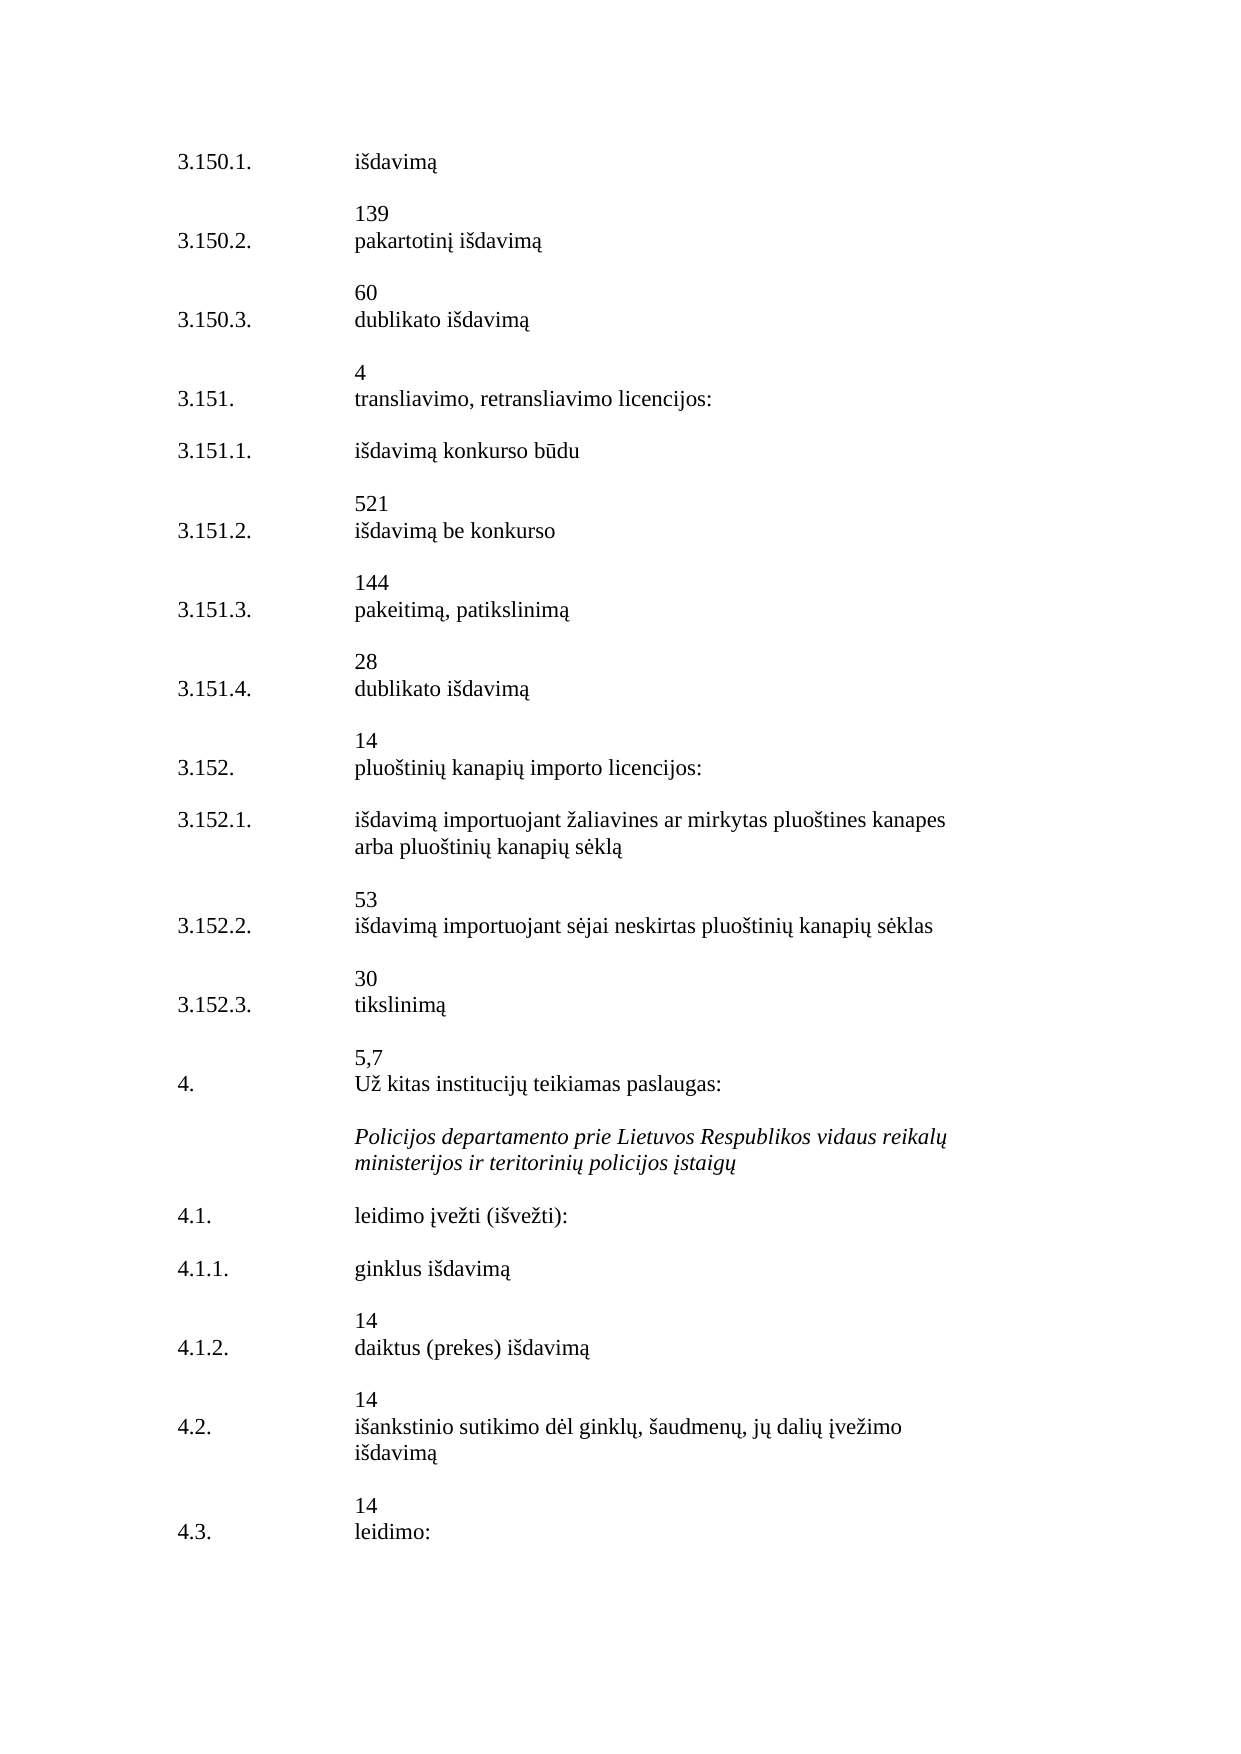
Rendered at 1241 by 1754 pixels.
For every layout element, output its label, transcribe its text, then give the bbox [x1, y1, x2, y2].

text 4.3. leidimo: [177, 1518, 975, 1571]
text 3.150.3. dublikato išdavimą 4 [177, 306, 975, 385]
text 3.151. transliavimo, retransliavimo licencijos: [177, 385, 975, 438]
text 3.152.1. išdavimą importuojant žaliavines ar mirkytas pluoštines kanapes [177, 807, 975, 833]
text arba pluoštinių kanapių sėklą 53 [354, 833, 975, 912]
text 3.152.3. tikslinimą 5,7 [177, 991, 975, 1070]
text 3.151.2. išdavimą be konkurso 144 [177, 517, 975, 596]
text 3.150.1. išdavimą 139 [177, 148, 975, 227]
text 3.151.1. išdavimą konkurso būdu 521 [177, 438, 975, 517]
text išdavimą 14 [354, 1439, 975, 1518]
text 3.150.2. pakartotinį išdavimą 60 [177, 227, 975, 306]
text 4.1. leidimo įvežti (išvežti): [177, 1202, 975, 1254]
text 4.2. išankstinio sutikimo dėl ginklų, šaudmenų, jų dalių įvežimo [177, 1413, 975, 1439]
text 3.152.2. išdavimą importuojant sėjai neskirtas pluoštinių kanapių sėklas 30 [177, 912, 975, 991]
text 3.151.3. pakeitimą, patikslinimą 28 [177, 596, 975, 675]
text 4. Už kitas institucijų teikiamas paslaugas: [177, 1070, 975, 1123]
text 4.1.2. daiktus (prekes) išdavimą 14 [177, 1334, 975, 1413]
text Policijos departamento prie Lietuvos Respublikos vidaus reikalų ministerijos ir teritorinių policijos įstaigų [354, 1123, 975, 1202]
text 3.151.4. dublikato išdavimą 14 [177, 675, 975, 754]
text 4.1.1. ginklus išdavimą 14 [177, 1254, 975, 1334]
text 3.152. pluoštinių kanapių importo licencijos: [177, 754, 975, 807]
